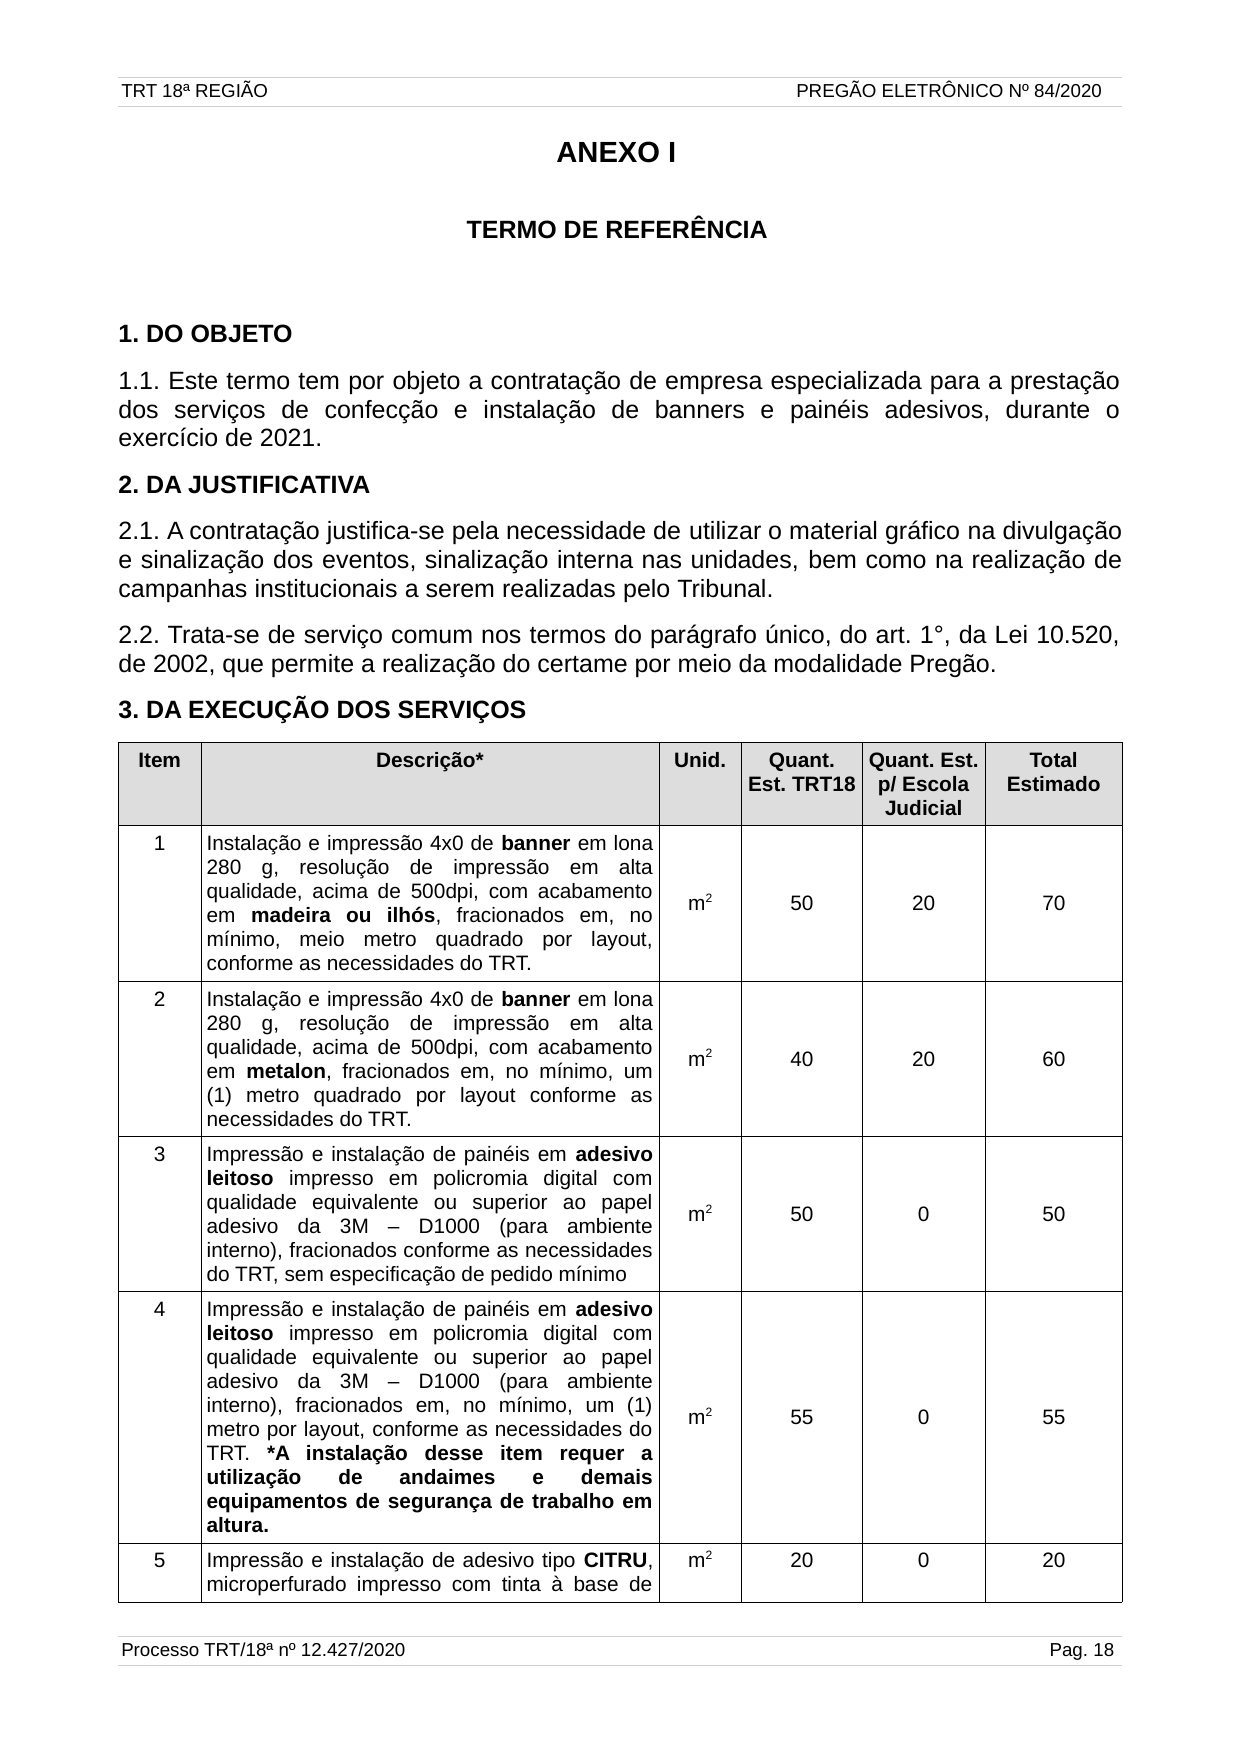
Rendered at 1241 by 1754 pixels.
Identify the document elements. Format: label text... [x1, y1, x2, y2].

table_cell 50 [986, 1137, 1122, 1291]
table_cell 70 [986, 826, 1122, 981]
table_header Total Estimado [986, 743, 1122, 825]
table_cell 20 [986, 1544, 1122, 1602]
table_cell m2 [660, 1137, 741, 1291]
text 2.2. Trata-se de serviço comum nos termos do parágrafo único, do art. 1°, da Lei 10.520, de 2002, que permite a realização do certame por meio da modalidade Pregão. [118, 620, 1122, 678]
table_cell 55 [742, 1292, 862, 1542]
table_cell 20 [863, 982, 985, 1136]
table_cell m2 [660, 982, 741, 1136]
table_header Quant. Est. TRT18 [742, 743, 862, 825]
table_cell Impressão e instalação de painéis em adesivo leitoso impresso em policromia digital com qualidade equivalente ou superior ao papel adesivo da 3M – D1000 (para ambiente interno), fracionados conforme as necessidades do TRT, sem especificação de pedido mínimo [202, 1137, 659, 1291]
table_cell 0 [863, 1292, 985, 1542]
table_cell 40 [742, 982, 862, 1136]
table_cell 20 [863, 826, 985, 981]
table_cell 0 [863, 1137, 985, 1291]
text 1. DO OBJETO [118, 319, 1122, 348]
text 1.1. Este termo tem por objeto a contratação de empresa especializada para a prestação dos serviços de confecção e instalação de banners e painéis adesivos, durante o exercício de 2021. [118, 366, 1122, 452]
table_header Unid. [660, 743, 741, 825]
table_cell 2 [119, 982, 201, 1136]
table_cell 1 [119, 826, 201, 981]
text ANEXO I [118, 136, 1122, 169]
table_header Descrição* [202, 743, 659, 825]
text TERMO DE REFERÊNCIA [118, 216, 1122, 244]
table_cell 55 [986, 1292, 1122, 1542]
table_cell m2 [660, 1292, 741, 1542]
table_header Item [119, 743, 201, 825]
table_cell 0 [863, 1544, 985, 1602]
text 2.1. A contratação justifica-se pela necessidade de utilizar o material gráfico na divulgação e sinalização dos eventos, sinalização interna nas unidades, bem como na realização de campanhas institucionais a serem realizadas pelo Tribunal. [118, 516, 1122, 603]
table_cell Impressão e instalação de painéis em adesivo leitoso impresso em policromia digital com qualidade equivalente ou superior ao papel adesivo da 3M – D1000 (para ambiente interno), fracionados em, no mínimo, um (1) metro por layout, conforme as necessidades do TRT. *A instalação desse item requer a utilização de andaimes e demais equipamentos de segurança de trabalho em altura. [202, 1292, 659, 1542]
table_cell 3 [119, 1137, 201, 1291]
text 2. DA JUSTIFICATIVA [118, 470, 1122, 499]
table_header Quant. Est. p/ Escola Judicial [863, 743, 985, 825]
table_cell m2 [660, 1544, 741, 1602]
table_cell Instalação e impressão 4x0 de banner em lona 280 g, resolução de impressão em alta qualidade, acima de 500dpi, com acabamento em madeira ou ilhós, fracionados em, no mínimo, meio metro quadrado por layout, conforme as necessidades do TRT. [202, 826, 659, 981]
text 3. DA EXECUÇÃO DOS SERVIÇOS [118, 696, 1122, 724]
table_cell 50 [742, 1137, 862, 1291]
table_cell Impressão e instalação de adesivo tipo CITRU, microperfurado impresso com tinta à base de [202, 1544, 659, 1602]
table_cell 4 [119, 1292, 201, 1542]
table_cell 60 [986, 982, 1122, 1136]
table_cell 20 [742, 1544, 862, 1602]
table_cell 50 [742, 826, 862, 981]
table_cell 5 [119, 1544, 201, 1602]
table_cell Instalação e impressão 4x0 de banner em lona 280 g, resolução de impressão em alta qualidade, acima de 500dpi, com acabamento em metalon, fracionados em, no mínimo, um (1) metro quadrado por layout conforme as necessidades do TRT. [202, 982, 659, 1136]
table_cell m2 [660, 826, 741, 981]
